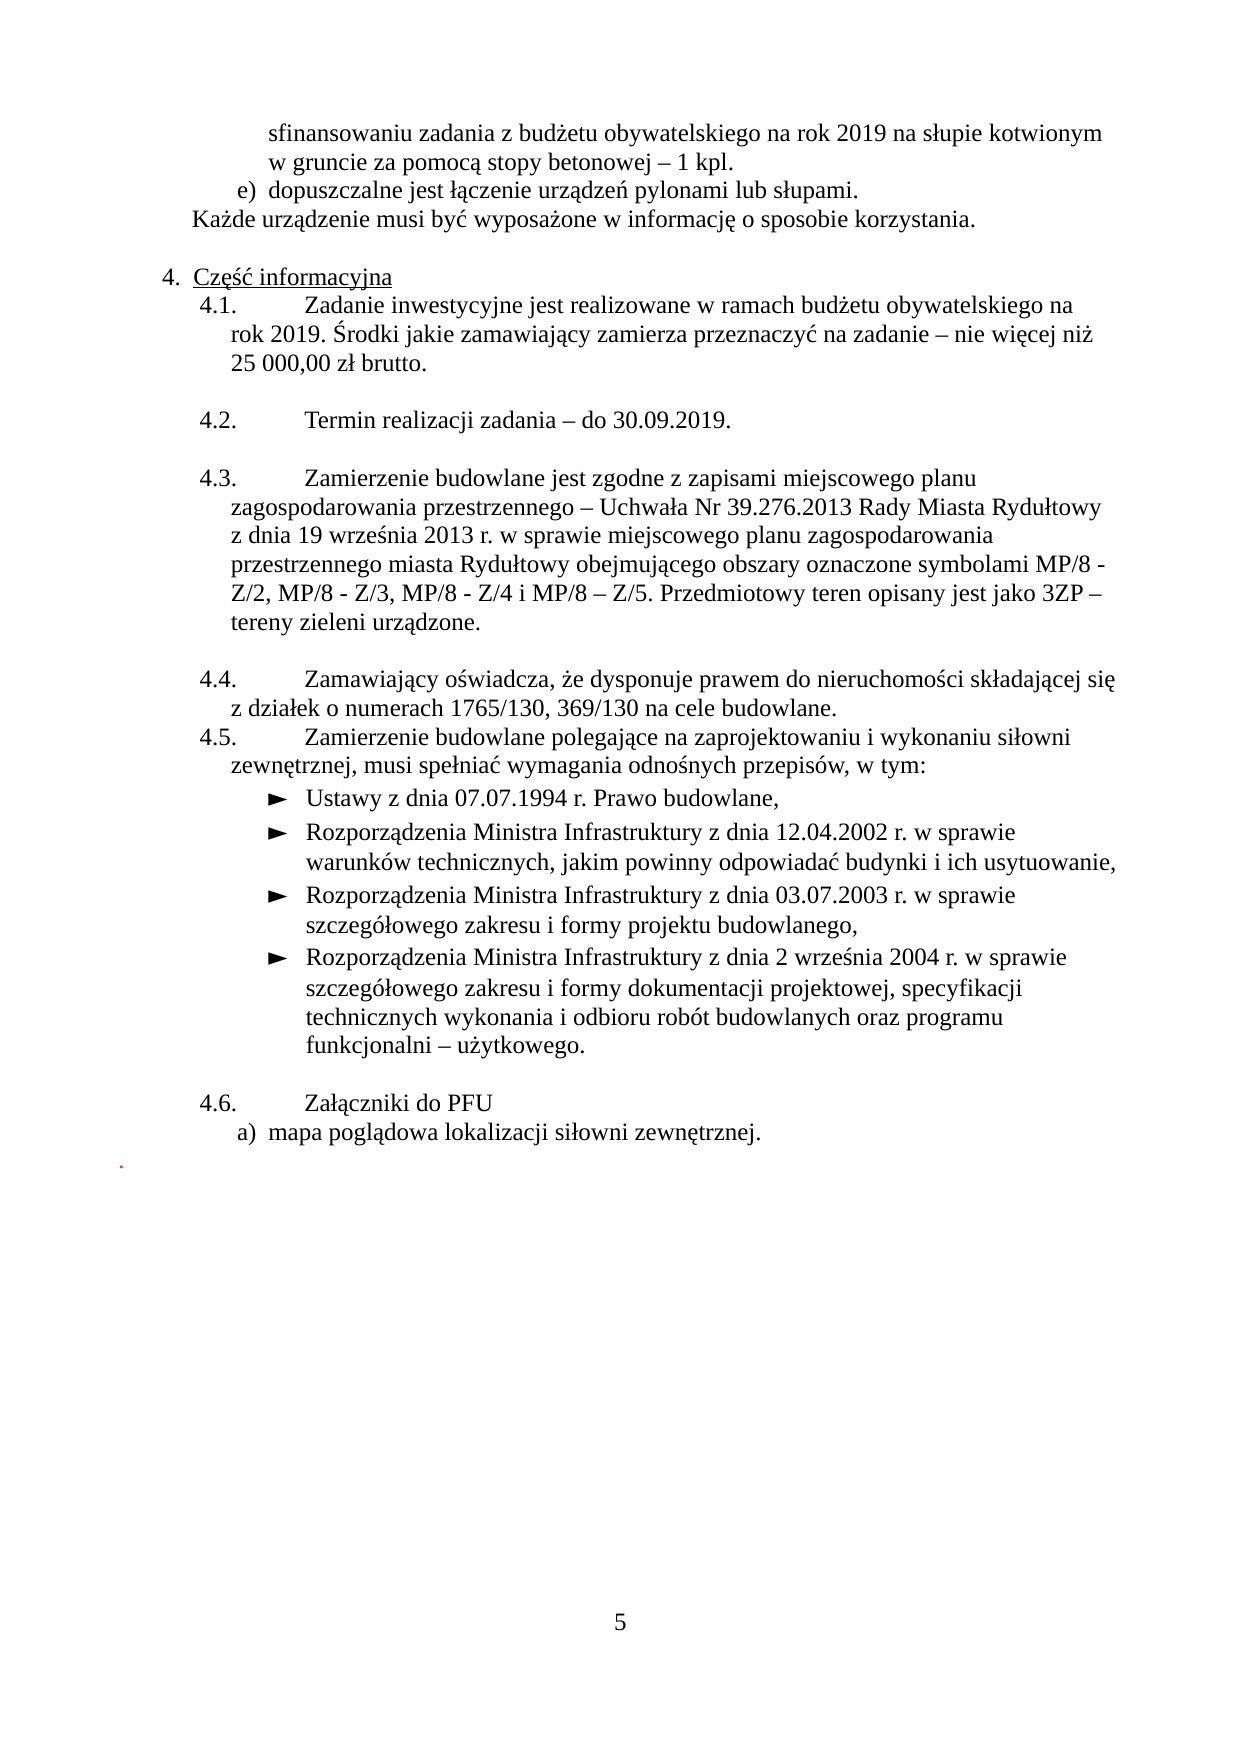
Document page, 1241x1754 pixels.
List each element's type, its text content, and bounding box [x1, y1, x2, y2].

text . [118, 1146, 1122, 1174]
list dopuszczalne jest łączenie urządzeń pylonami lub słupami. [231, 176, 1122, 204]
list Rozporządzenia Ministra Infrastruktury z dnia 03.07.2003 r. w sprawie szczegółowego zakresu i formy projektu budowlanego, [268, 876, 1122, 939]
list Część informacyjna [156, 262, 1122, 291]
list mapa poglądowa lokalizacji siłowni zewnętrznej. [231, 1117, 1122, 1146]
list Zamawiający oświadcza, że dysponuje prawem do nieruchomości składającej się z działek o numerach 1765/130, 369/130 na cele budowlane. [193, 664, 1122, 722]
list Rozporządzenia Ministra Infrastruktury z dnia 2 września 2004 r. w sprawie szczegółowego zakresu i formy dokumentacji projektowej, specyfikacji technicznych wykonania i odbioru robót budowlanych oraz programu funkcjonalni – użytkowego. [268, 939, 1122, 1059]
list Załączniki do PFU [193, 1088, 1122, 1117]
list Zamierzenie budowlane polegające na zaprojektowaniu i wykonaniu siłowni zewnętrznej, musi spełniać wymagania odnośnych przepisów, w tym: [193, 722, 1122, 779]
list sfinansowaniu zadania z budżetu obywatelskiego na rok 2019 na słupie kotwionym w gruncie za pomocą stopy betonowej – 1 kpl. [231, 118, 1122, 176]
text Każde urządzenie musi być wyposażone w informację o sposobie korzystania. [118, 204, 1122, 233]
list Rozporządzenia Ministra Infrastruktury z dnia 12.04.2002 r. w sprawie warunków technicznych, jakim powinny odpowiadać budynki i ich usytuowanie, [268, 813, 1122, 876]
list Ustawy z dnia 07.07.1994 r. Prawo budowlane, [268, 779, 1122, 813]
list Zamierzenie budowlane jest zgodne z zapisami miejscowego planu zagospodarowania przestrzennego – Uchwała Nr 39.276.2013 Rady Miasta Rydułtowy z dnia 19 września 2013 r. w sprawie miejscowego planu zagospodarowania przestrzennego miasta Rydułtowy obejmującego obszary oznaczone symbolami MP/8 - Z/2, MP/8 - Z/3, MP/8 - Z/4 i MP/8 – Z/5. Przedmiotowy teren opisany jest jako 3ZP – tereny zieleni urządzone. [193, 463, 1122, 636]
list Zadanie inwestycyjne jest realizowane w ramach budżetu obywatelskiego na rok 2019. Środki jakie zamawiający zamierza przeznaczyć na zadanie – nie więcej niż 25 000,00 zł brutto. [193, 291, 1122, 377]
list Termin realizacji zadania – do 30.09.2019. [193, 406, 1122, 434]
